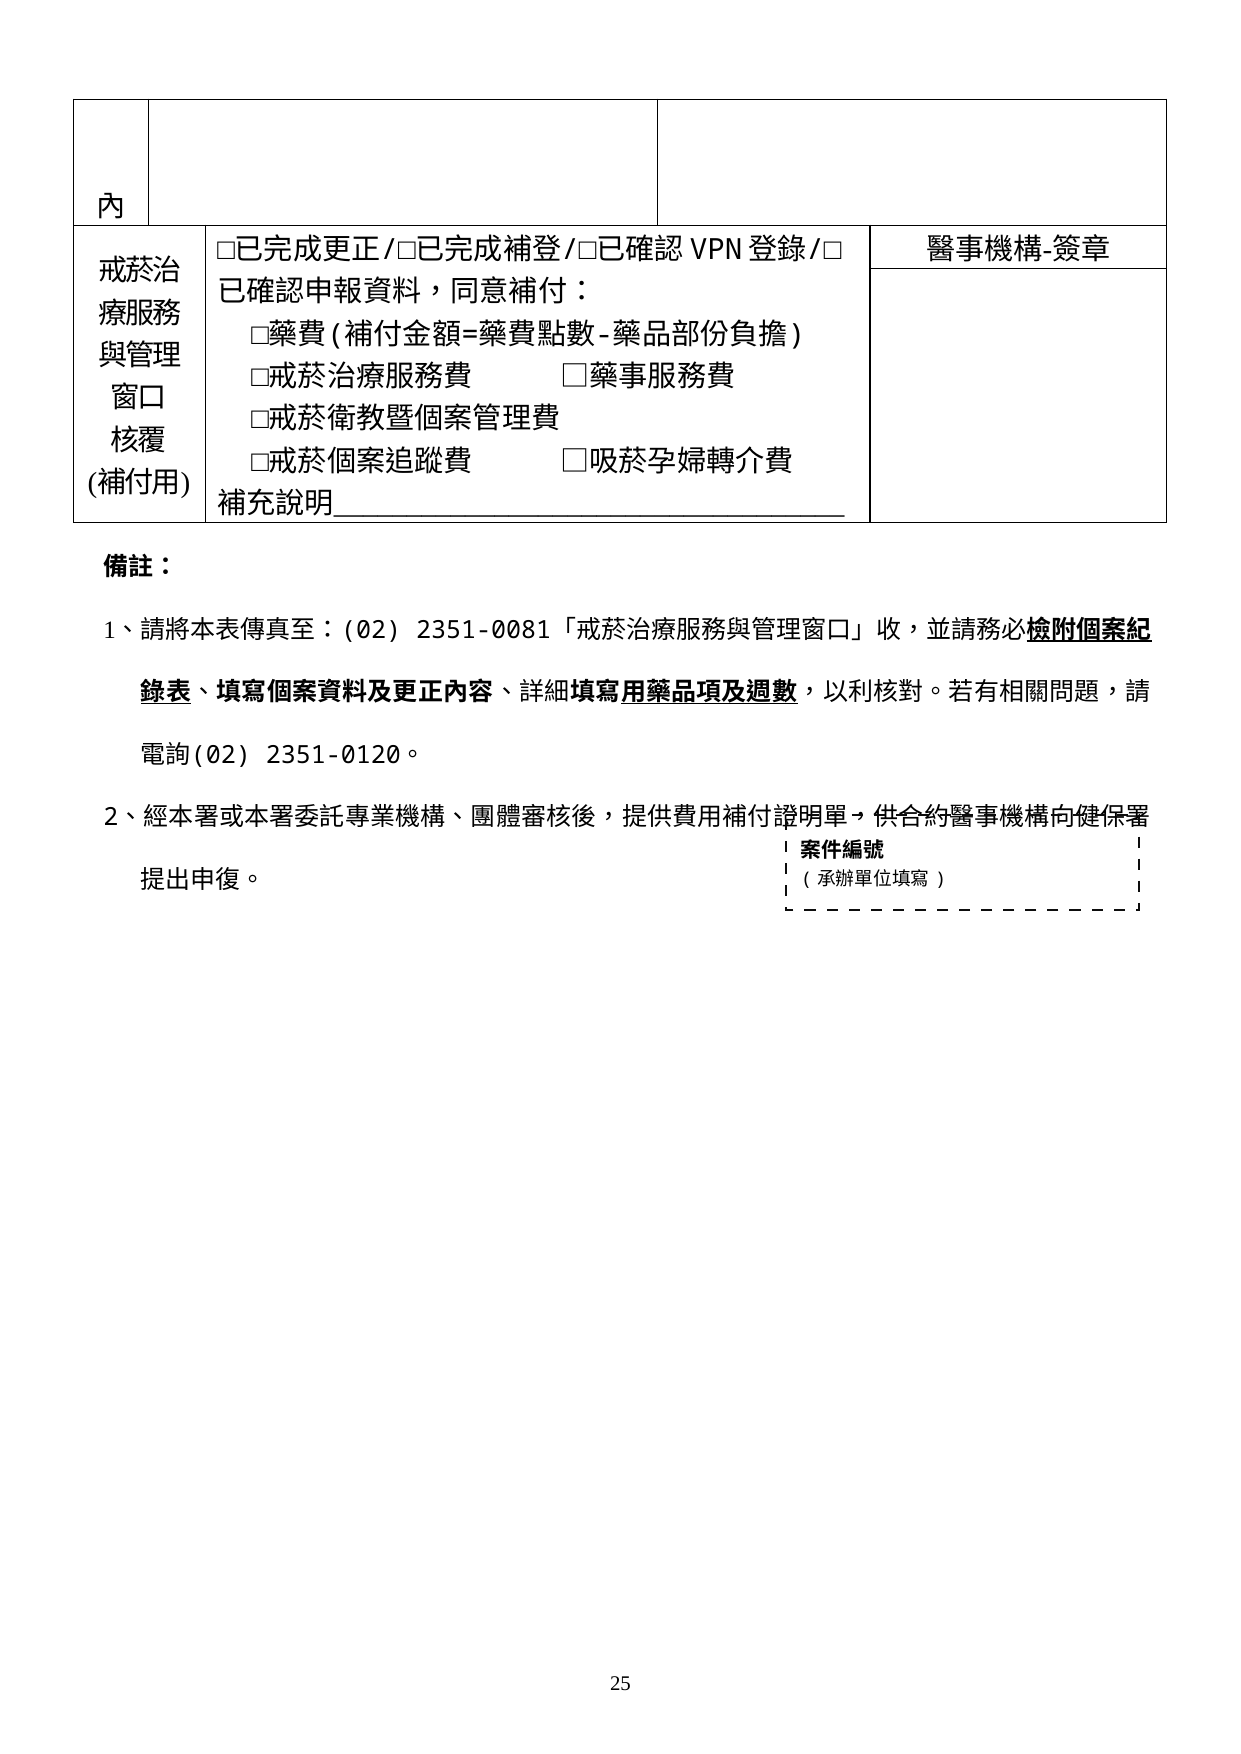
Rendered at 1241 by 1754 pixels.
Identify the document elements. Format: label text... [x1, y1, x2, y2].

table_cell VPN 更正內容/ 費用 申報 內容 [74, 100, 148, 224]
table_cell [149, 100, 657, 224]
text 2、經本署或本署委託專業機構、團體審核後，提供費用補付證明單，供合約醫事機構向健保署提出申復。 [103, 773, 1152, 898]
table_cell □已完成更正/□已完成補登/□已確認VPN登錄/□已確認申報資料，同意補付： □藥費(補付金額=藥費點數-藥品部份負擔) □戒菸治療服務費 □藥事服務費 □戒菸衛教暨個案管理費 □戒菸個案追蹤費 □吸菸孕婦轉介費 補充說明___________________________________ [206, 226, 869, 522]
table_cell 醫事機構-簽章 [871, 226, 1166, 268]
text 備註： [103, 523, 1152, 586]
table_cell [871, 269, 1166, 522]
table_cell 戒菸治療服務與管理窗口 核覆 (補付用) [74, 226, 205, 522]
text 1、請將本表傳真至：(02) 2351-0081「戒菸治療服務與管理窗口」收，並請務必檢附個案紀錄表、填寫個案資料及更正內容、詳細填寫用藥品項及週數，以利核對。若有相關問題，請電詢(02) 2351-0120。 [103, 586, 1152, 773]
table_cell [658, 100, 1166, 224]
